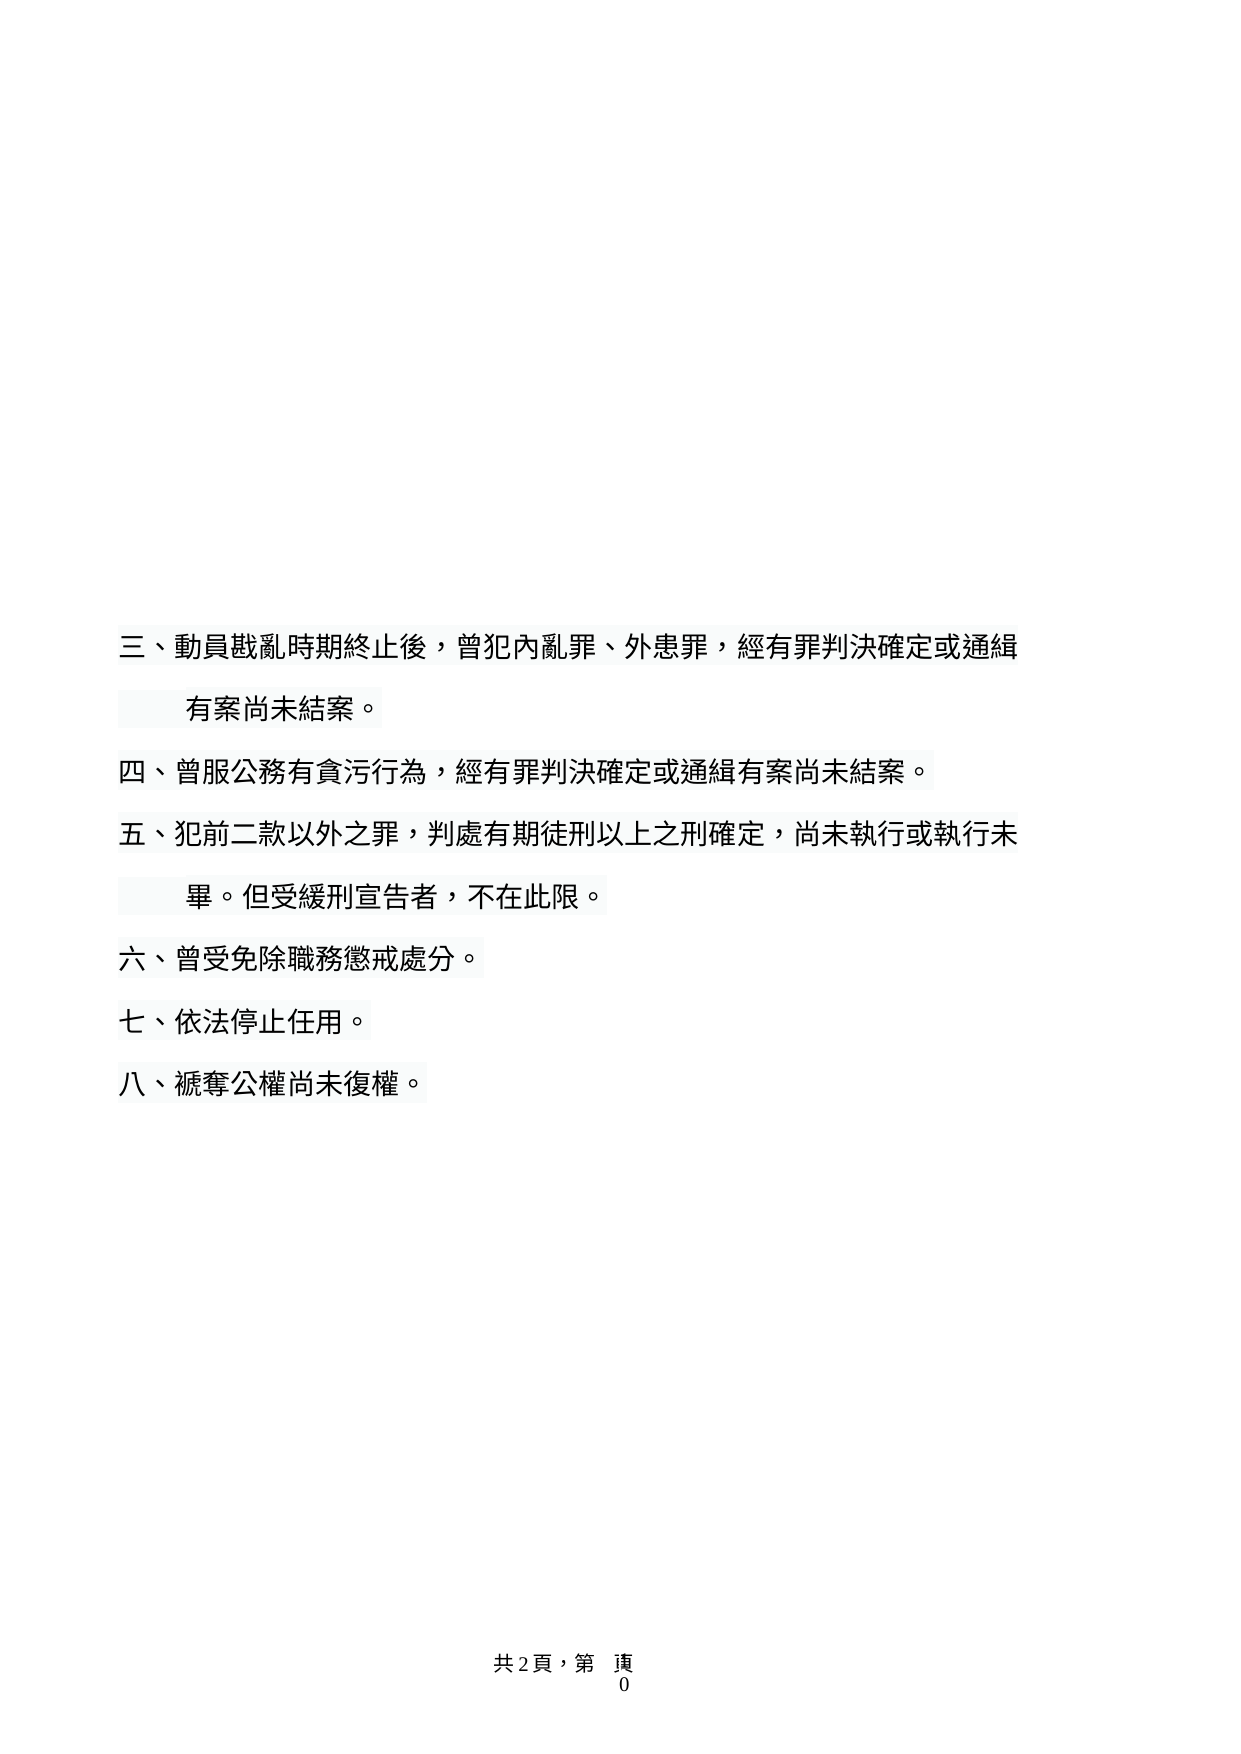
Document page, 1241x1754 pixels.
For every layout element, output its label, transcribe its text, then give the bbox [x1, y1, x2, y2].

text 三、動員戡亂時期終止後，曾犯內亂罪、外患罪，經有罪判決確定或通緝 有案尚未結案。 四、曾服公務有貪污行為，經有罪判決確定或通緝有案尚未結案。 五、犯前二款以外之罪，判處有期徒刑以上之刑確定，尚未執行或執行未 畢。但受緩刑宣告者，不在此限。 六、曾受免除職務懲戒處分。 七、依法停止任用。 八、褫奪公權尚未復權。 [118, 603, 1122, 1103]
